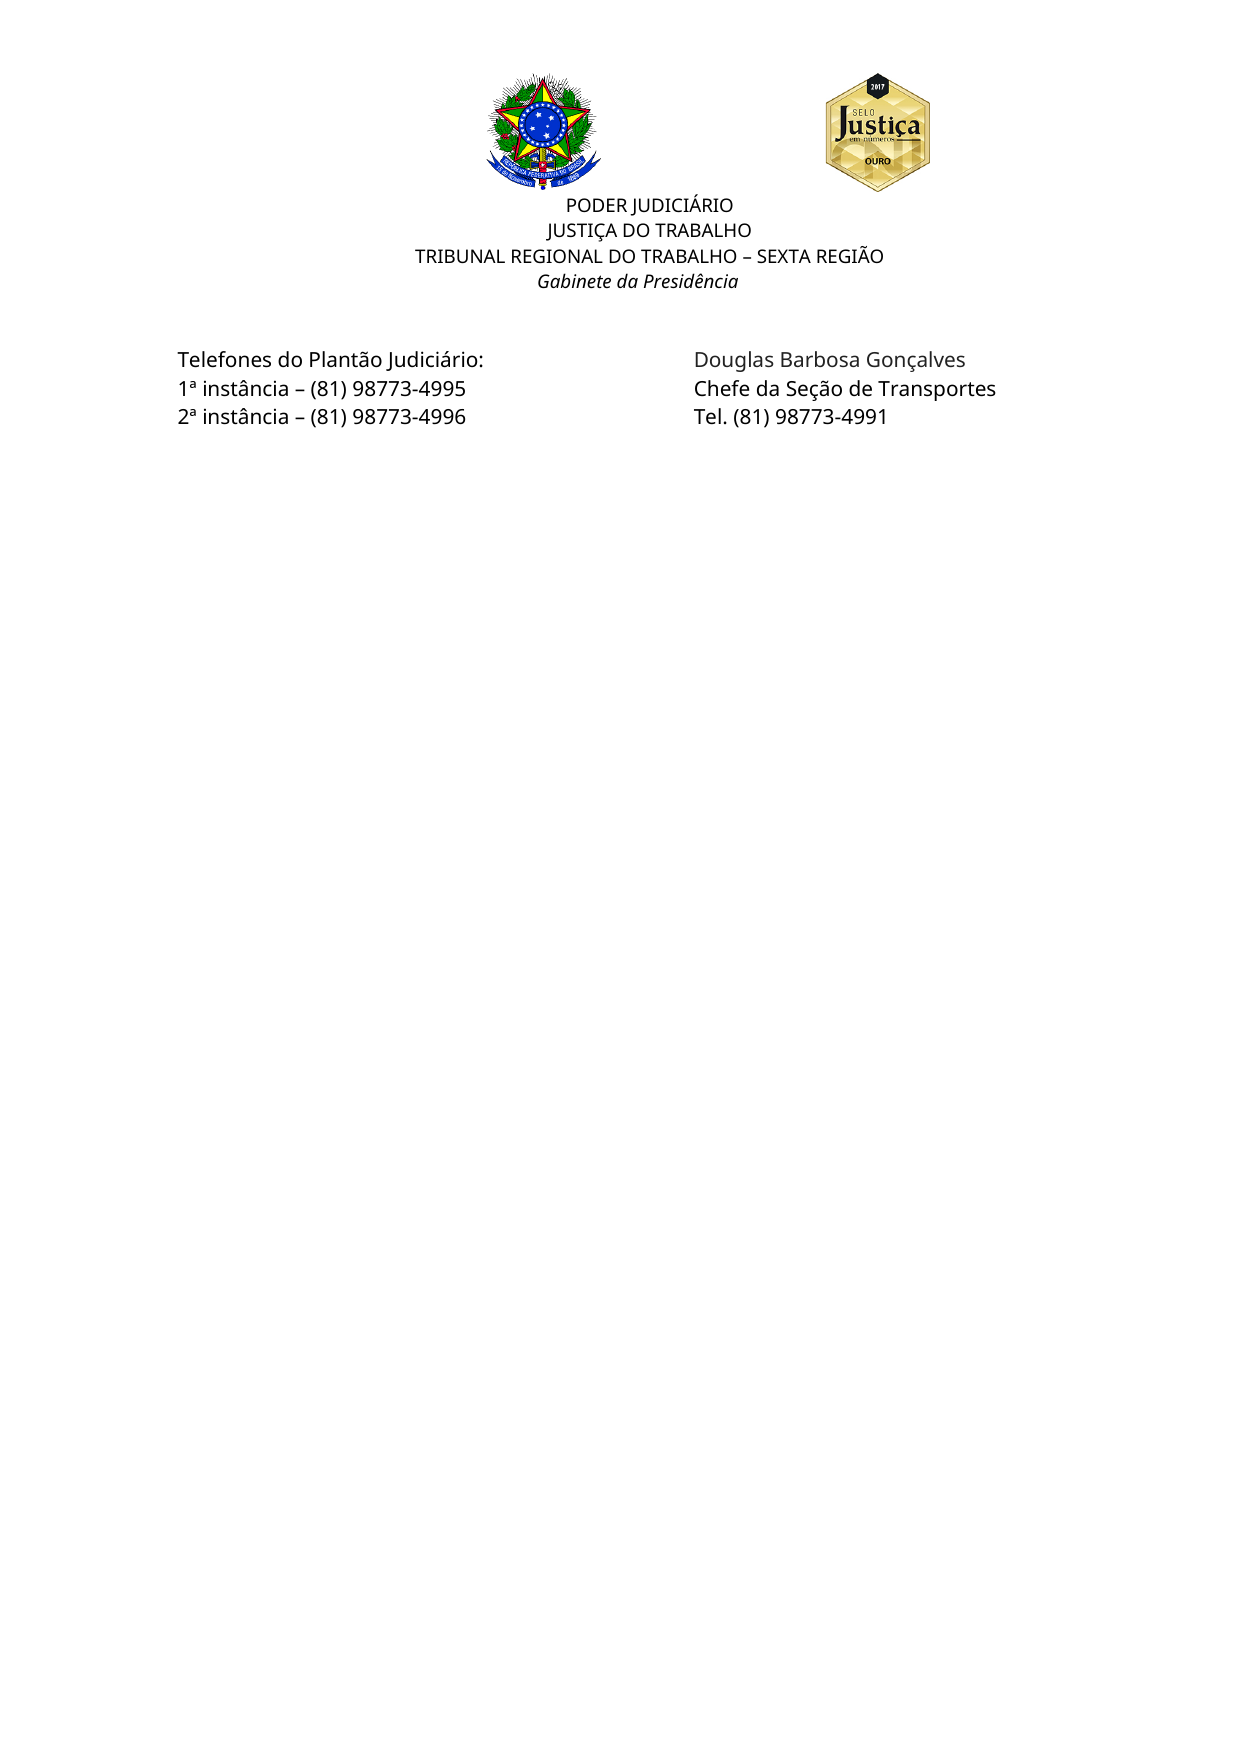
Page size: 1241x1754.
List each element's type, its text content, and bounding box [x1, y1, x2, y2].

picture [480, 71, 604, 192]
text Telefones do Plantão Judiciário: Douglas Barbosa Gonçalves [177, 345, 1122, 374]
text 2ª instância – (81) 98773-4996 Tel. (81) 98773-4991 [177, 402, 1122, 431]
text 1ª instância – (81) 98773-4995 Chefe da Seção de Transportes [177, 374, 1122, 402]
picture [825, 73, 930, 192]
